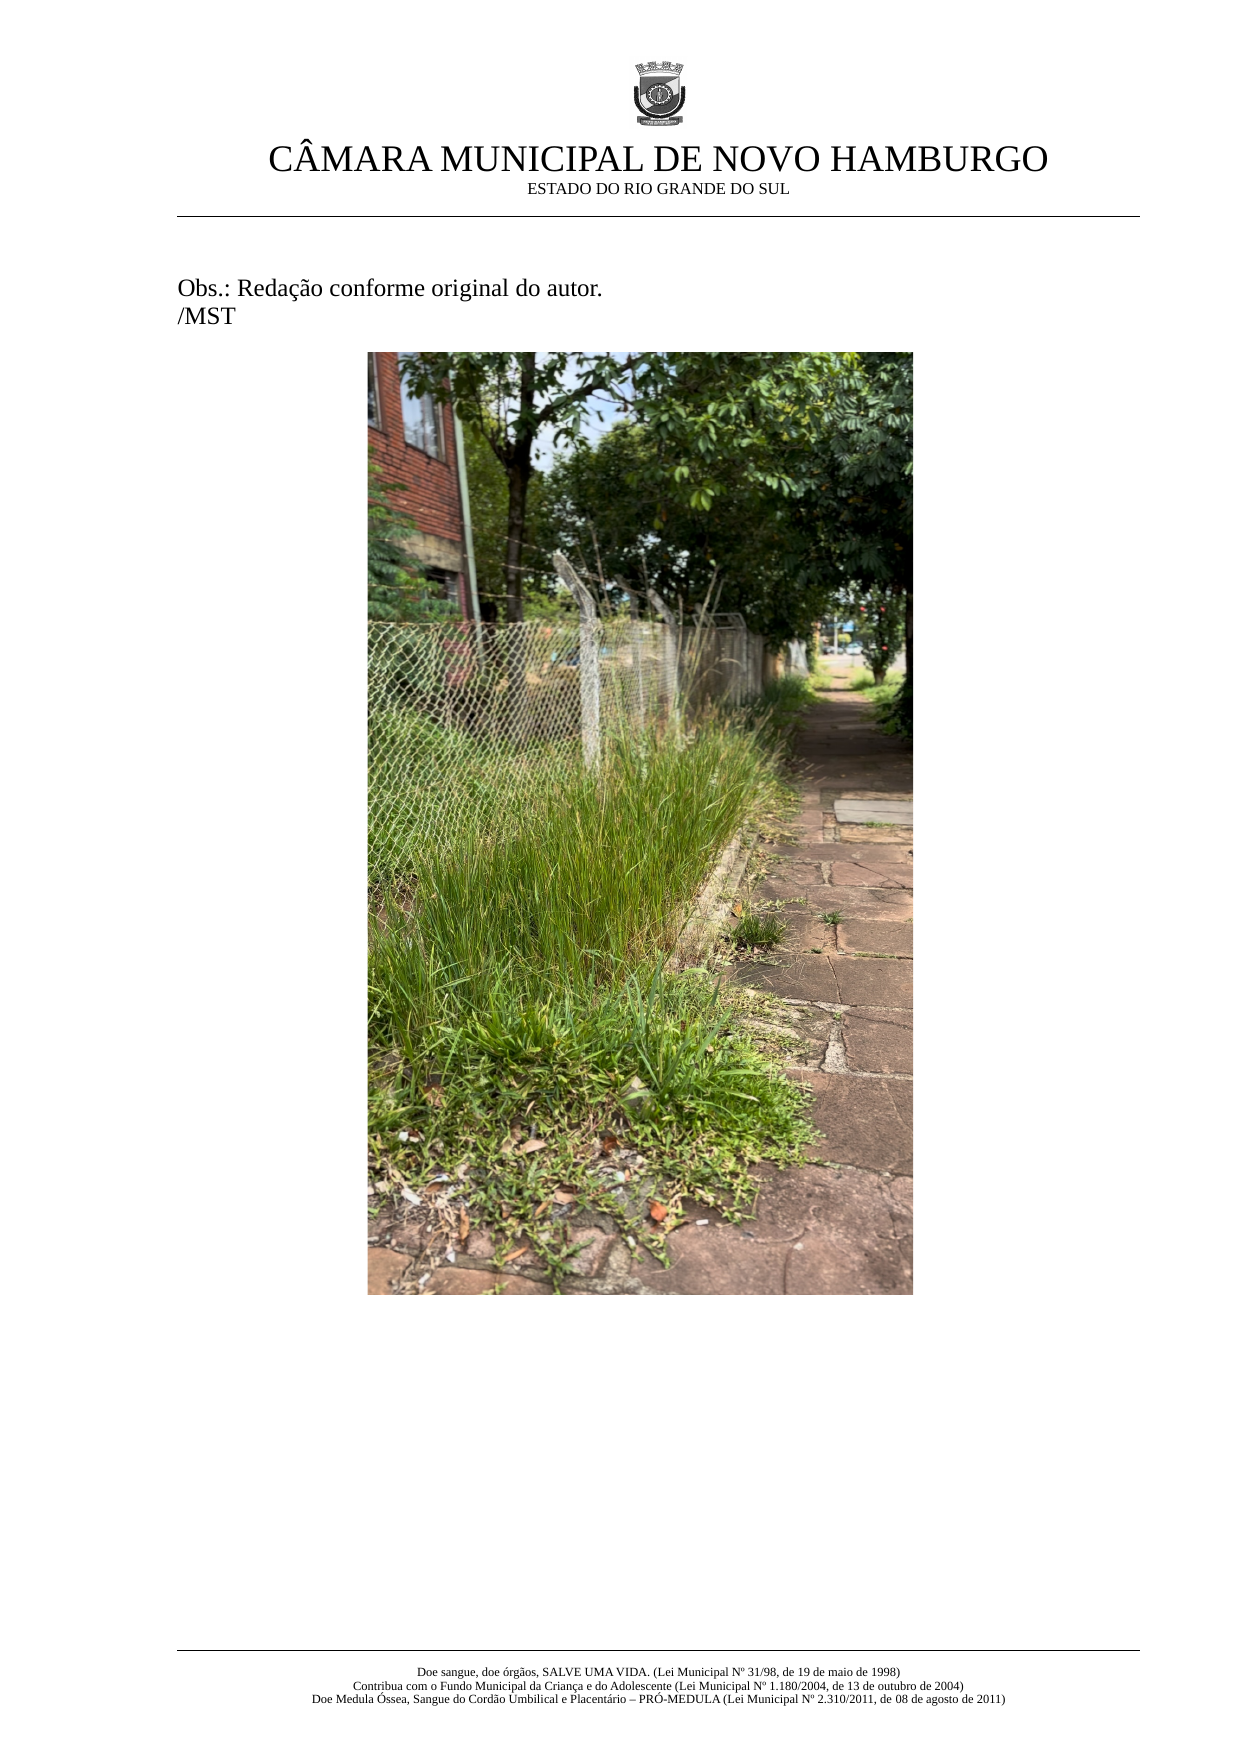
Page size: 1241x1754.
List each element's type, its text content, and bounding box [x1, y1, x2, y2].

text Obs.: Redação conforme original do autor. [177, 274, 1140, 302]
picture [367, 352, 914, 1295]
text /MST [177, 302, 1140, 330]
